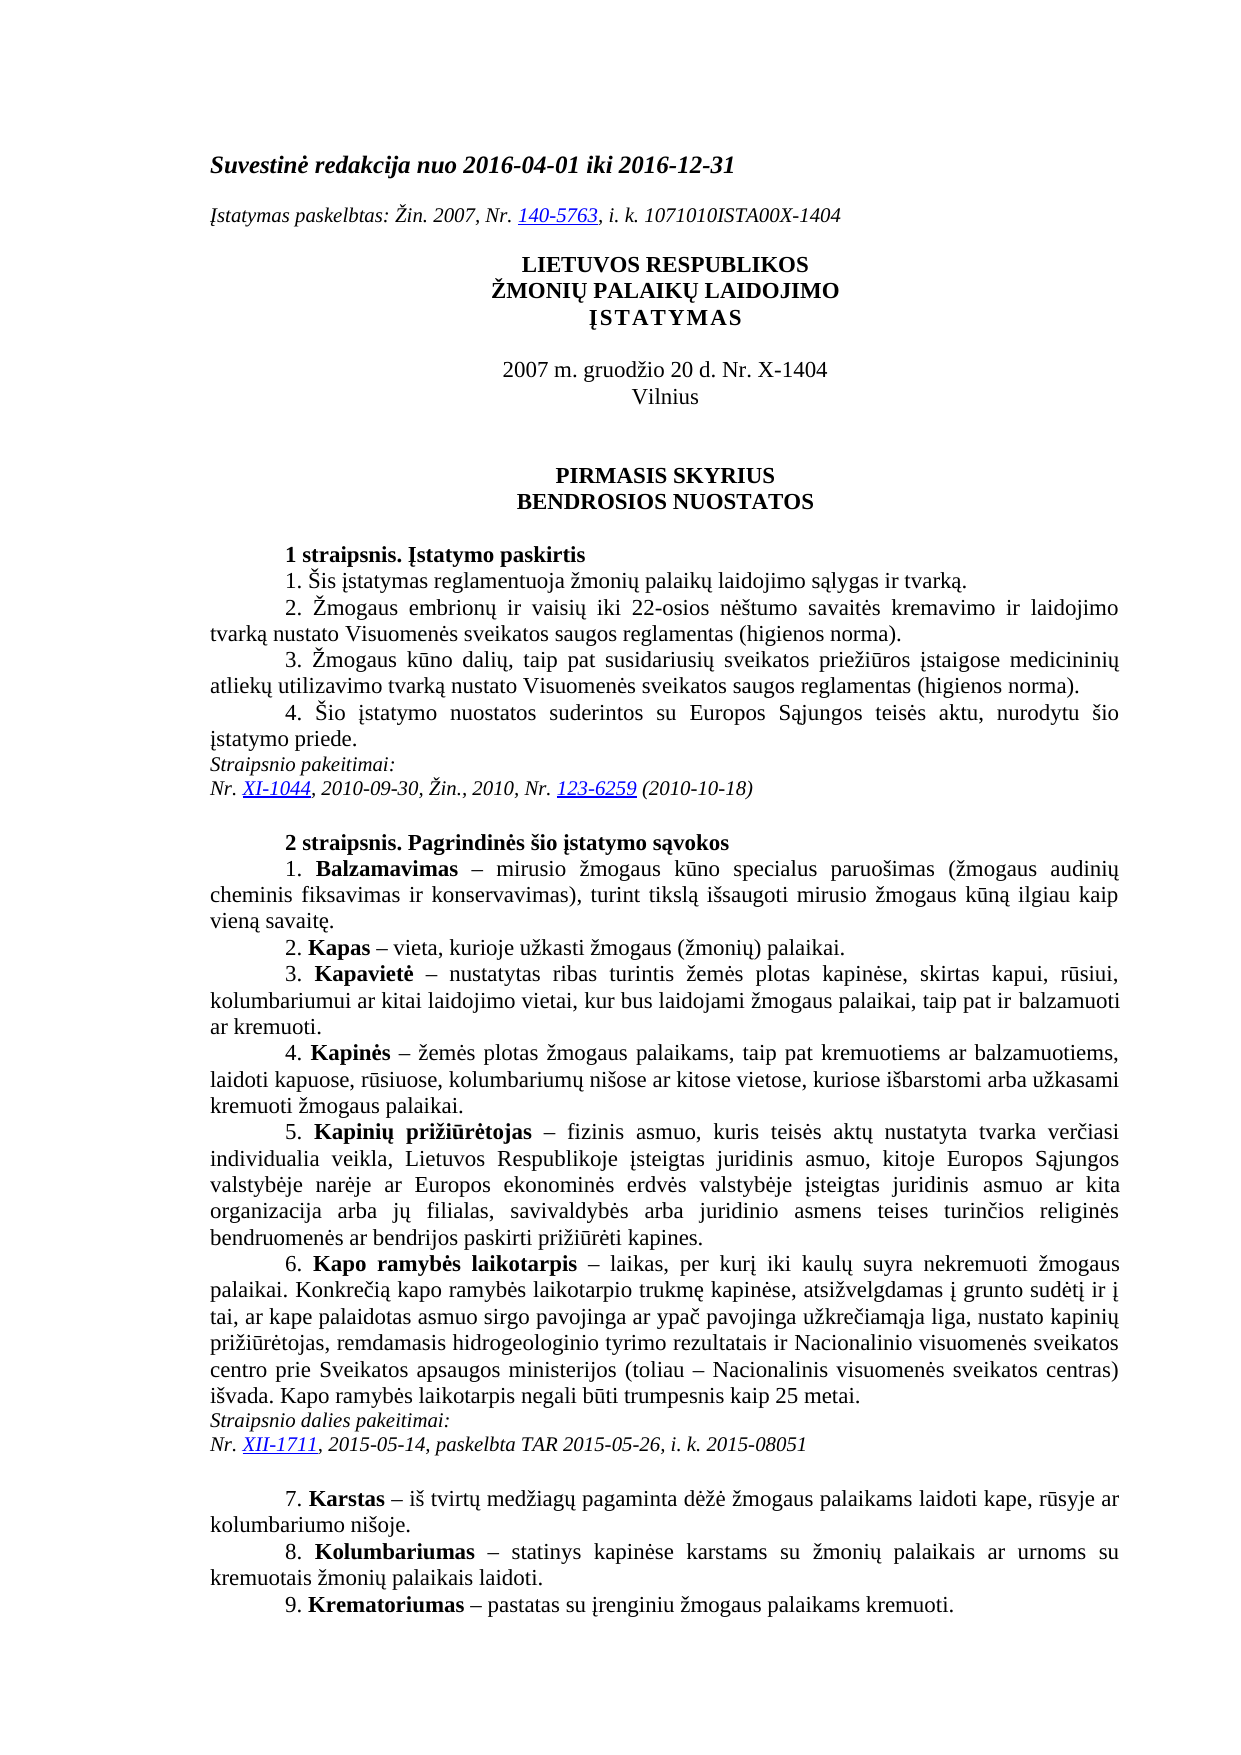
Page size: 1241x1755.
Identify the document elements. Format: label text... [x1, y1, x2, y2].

text PIRMASIS SKYRIUS [210, 462, 1120, 488]
text LIETUVOS RESPUBLIKOS [210, 251, 1120, 277]
text Įstatymas paskelbtas: Žin. 2007, Nr. 140-5763, i. k. 1071010ISTA00X-1404 [210, 203, 1120, 227]
text 2. Kapas – vieta, kurioje užkasti žmogaus (žmonių) palaikai. [210, 934, 1120, 960]
text ĮSTATYMAS [210, 304, 1120, 330]
text Straipsnio pakeitimai: [210, 752, 1120, 776]
text 7. Karstas – iš tvirtų medžiagų pagaminta dėžė žmogaus palaikams laidoti kape, rūsyje ar kolumbariumo nišoje. [210, 1485, 1120, 1538]
text 8. Kolumbariumas – statinys kapinėse karstams su žmonių palaikais ar urnoms su kremuotais žmonių palaikais laidoti. [210, 1538, 1120, 1591]
text 2. Žmogaus embrionų ir vaisių iki 22-osios nėštumo savaitės kremavimo ir laidojimo tvarką nustato Visuomenės sveikatos saugos reglamentas (higienos norma). [210, 593, 1120, 646]
text Straipsnio dalies pakeitimai: [210, 1408, 1120, 1432]
text 3. Žmogaus kūno dalių, taip pat susidariusių sveikatos priežiūros įstaigose medicininių atliekų utilizavimo tvarką nustato Visuomenės sveikatos saugos reglamentas (higienos norma). [210, 646, 1120, 699]
text Nr. XI-1044, 2010-09-30, Žin., 2010, Nr. 123-6259 (2010-10-18) [210, 776, 1120, 800]
text Nr. XII-1711, 2015-05-14, paskelbta TAR 2015-05-26, i. k. 2015-08051 [210, 1432, 1120, 1456]
text 6. Kapo ramybės laikotarpis – laikas, per kurį iki kaulų suyra nekremuoti žmogaus palaikai. Konkrečią kapo ramybės laikotarpio trukmę kapinėse, atsižvelgdamas į grunto sudėtį ir į tai, ar kape palaidotas asmuo sirgo pavojinga ar ypač pavojinga užkrečiamąja liga, nustato kapinių prižiūrėtojas, remdamasis hidrogeologinio tyrimo rezultatais ir Nacionalinio visuomenės sveikatos centro prie Sveikatos apsaugos ministerijos (toliau – Nacionalinis visuomenės sveikatos centras) išvada. Kapo ramybės laikotarpis negali būti trumpesnis kaip 25 metai. [210, 1250, 1120, 1408]
text Suvestinė redakcija nuo 2016-04-01 iki 2016-12-31 [210, 150, 1120, 179]
text 1. Šis įstatymas reglamentuoja žmonių palaikų laidojimo sąlygas ir tvarką. [210, 567, 1120, 593]
text ŽMONIŲ PALAIKŲ LAIDOJIMO [210, 277, 1120, 304]
text 4. Kapinės – žemės plotas žmogaus palaikams, taip pat kremuotiems ar balzamuotiems, laidoti kapuose, rūsiuose, kolumbariumų nišose ar kitose vietose, kuriose išbarstomi arba užkasami kremuoti žmogaus palaikai. [210, 1039, 1120, 1118]
text 2 straipsnis. Pagrindinės šio įstatymo sąvokos [210, 828, 1120, 855]
text 5. Kapinių prižiūrėtojas – fizinis asmuo, kuris teisės aktų nustatyta tvarka verčiasi individualia veikla, Lietuvos Respublikoje įsteigtas juridinis asmuo, kitoje Europos Sąjungos valstybėje narėje ar Europos ekonominės erdvės valstybėje įsteigtas juridinis asmuo ar kita organizacija arba jų filialas, savivaldybės arba juridinio asmens teises turinčios religinės bendruomenės ar bendrijos paskirti prižiūrėti kapines. [210, 1118, 1120, 1250]
text 4. Šio įstatymo nuostatos suderintos su Europos Sąjungos teisės aktu, nurodytu šio įstatymo priede. [210, 699, 1120, 752]
text 1 straipsnis. Įstatymo paskirtis [210, 541, 1120, 567]
text BENDROSIOS NUOSTATOS [210, 488, 1120, 514]
text 1. Balzamavimas – mirusio žmogaus kūno specialus paruošimas (žmogaus audinių cheminis fiksavimas ir konservavimas), turint tikslą išsaugoti mirusio žmogaus kūną ilgiau kaip vieną savaitę. [210, 855, 1120, 934]
text 3. Kapavietė – nustatytas ribas turintis žemės plotas kapinėse, skirtas kapui, rūsiui, kolumbariumui ar kitai laidojimo vietai, kur bus laidojami žmogaus palaikai, taip pat ir balzamuoti ar kremuoti. [210, 960, 1120, 1039]
text 9. Krematoriumas – pastatas su įrenginiu žmogaus palaikams kremuoti. [210, 1591, 1120, 1617]
text 2007 m. gruodžio 20 d. Nr. X-1404 Vilnius [210, 356, 1120, 409]
